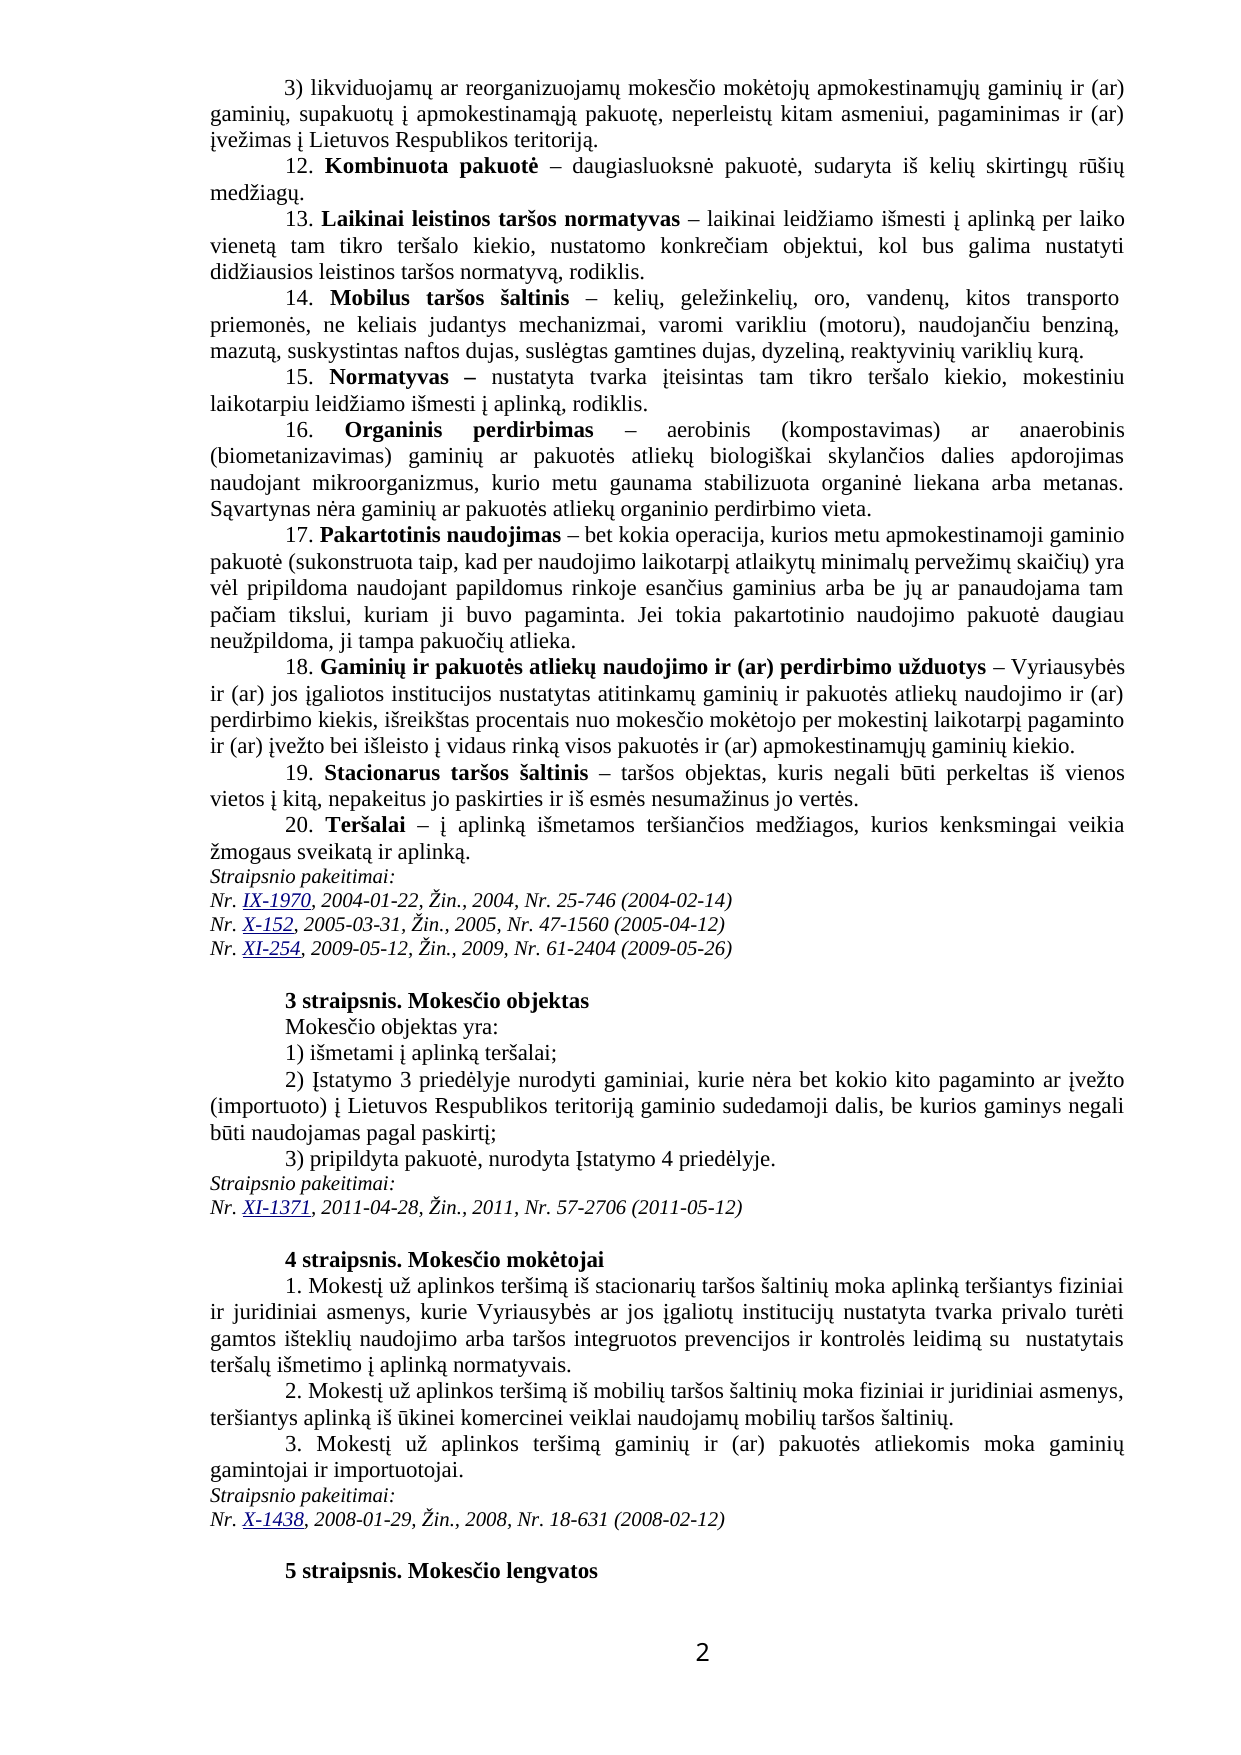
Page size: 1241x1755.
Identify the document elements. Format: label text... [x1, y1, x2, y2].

text 15. Normatyvas – nustatyta tvarka įteisintas tam tikro teršalo kiekio, mokestiniu laikotarpiu leidžiamo išmesti į aplinką, rodiklis. [210, 363, 1126, 416]
text 5 straipsnis. Mokesčio lengvatos [210, 1557, 1126, 1584]
text Straipsnio pakeitimai: [210, 1171, 1126, 1195]
text 1. Mokestį už aplinkos teršimą iš stacionarių taršos šaltinių moka aplinką teršiantys fiziniai ir juridiniai asmenys, kurie Vyriausybės ar jos įgaliotų institucijų nustatyta tvarka privalo turėti gamtos išteklių naudojimo arba taršos integruotos prevencijos ir kontrolės leidimą su nustatytais teršalų išmetimo į aplinką normatyvais. [210, 1272, 1126, 1377]
text 4 straipsnis. Mokesčio mokėtojai [210, 1246, 1126, 1272]
text Nr. IX-1970, 2004-01-22, Žin., 2004, Nr. 25-746 (2004-02-14) [210, 888, 1120, 912]
text 19. Stacionarus taršos šaltinis – taršos objektas, kuris negali būti perkeltas iš vienos vietos į kitą, nepakeitus jo paskirties ir iš esmės nesumažinus jo vertės. [210, 759, 1126, 811]
text Nr. XI-1371, 2011-04-28, Žin., 2011, Nr. 57-2706 (2011-05-12) [210, 1195, 1120, 1219]
text Nr. X-1438, 2008-01-29, Žin., 2008, Nr. 18-631 (2008-02-12) [210, 1507, 1120, 1531]
text 2) Įstatymo 3 priedėlyje nurodyti gaminiai, kurie nėra bet kokio kito pagaminto ar įvežto (importuoto) į Lietuvos Respublikos teritoriją gaminio sudedamoji dalis, be kurios gaminys negali būti naudojamas pagal paskirtį; [210, 1066, 1126, 1145]
text 3 straipsnis. Mokesčio objektas [210, 987, 1126, 1013]
text 2. Mokestį už aplinkos teršimą iš mobilių taršos šaltinių moka fiziniai ir juridiniai asmenys, teršiantys aplinką iš ūkinei komercinei veiklai naudojamų mobilių taršos šaltinių. [210, 1377, 1126, 1430]
text Nr. XI-254, 2009-05-12, Žin., 2009, Nr. 61-2404 (2009-05-26) [210, 936, 1120, 960]
text 3. Mokestį už aplinkos teršimą gaminių ir (ar) pakuotės atliekomis moka gaminių gamintojai ir importuotojai. [210, 1430, 1126, 1483]
text 17. Pakartotinis naudojimas – bet kokia operacija, kurios metu apmokestinamoji gaminio pakuotė (sukonstruota taip, kad per naudojimo laikotarpį atlaikytų minimalų pervežimų skaičių) yra vėl pripildoma naudojant papildomus rinkoje esančius gaminius arba be jų ar panaudojama tam pačiam tikslui, kuriam ji buvo pagaminta. Jei tokia pakartotinio naudojimo pakuotė daugiau neužpildoma, ji tampa pakuočių atlieka. [210, 522, 1126, 653]
text 20. Teršalai – į aplinką išmetamos teršiančios medžiagos, kurios kenksmingai veikia žmogaus sveikatą ir aplinką. [210, 811, 1126, 864]
text 3) pripildyta pakuotė, nurodyta Įstatymo 4 priedėlyje. [210, 1145, 1126, 1171]
text Straipsnio pakeitimai: [210, 1483, 1126, 1507]
text Mokesčio objektas yra: [210, 1013, 1126, 1039]
text 13. Laikinai leistinos taršos normatyvas – laikinai leidžiamo išmesti į aplinką per laiko vienetą tam tikro teršalo kiekio, nustatomo konkrečiam objektui, kol bus galima nustatyti didžiausios leistinos taršos normatyvą, rodiklis. [210, 205, 1126, 284]
text 12. Kombinuota pakuotė – daugiasluoksnė pakuotė, sudaryta iš kelių skirtingų rūšių medžiagų. [210, 153, 1126, 205]
text 3) likviduojamų ar reorganizuojamų mokesčio mokėtojų apmokestinamųjų gaminių ir (ar) gaminių, supakuotų į apmokestinamąją pakuotę, neperleistų kitam asmeniui, pagaminimas ir (ar) įvežimas į Lietuvos Respublikos teritoriją. [210, 73, 1126, 153]
text 16. Organinis perdirbimas – aerobinis (kompostavimas) ar anaerobinis (biometanizavimas) gaminių ar pakuotės atliekų biologiškai skylančios dalies apdorojimas naudojant mikroorganizmus, kurio metu gaunama stabilizuota organinė liekana arba metanas. Sąvartynas nėra gaminių ar pakuotės atliekų organinio perdirbimo vieta. [210, 416, 1126, 522]
text Straipsnio pakeitimai: [210, 864, 1126, 888]
text 18. Gaminių ir pakuotės atliekų naudojimo ir (ar) perdirbimo užduotys – Vyriausybės ir (ar) jos įgaliotos institucijos nustatytas atitinkamų gaminių ir pakuotės atliekų naudojimo ir (ar) perdirbimo kiekis, išreikštas procentais nuo mokesčio mokėtojo per mokestinį laikotarpį pagaminto ir (ar) įvežto bei išleisto į vidaus rinką visos pakuotės ir (ar) apmokestinamųjų gaminių kiekio. [210, 653, 1126, 759]
text Nr. X-152, 2005-03-31, Žin., 2005, Nr. 47-1560 (2005-04-12) [210, 912, 1120, 936]
text 14. Mobilus taršos šaltinis – kelių, geležinkelių, oro, vandenų, kitos transporto priemonės, ne keliais judantys mechanizmai, varomi varikliu (motoru), naudojančiu benziną, mazutą, suskystintas naftos dujas, suslėgtas gamtines dujas, dyzeliną, reaktyvinių variklių kurą. [210, 284, 1120, 363]
text 1) išmetami į aplinką teršalai; [210, 1039, 1126, 1066]
